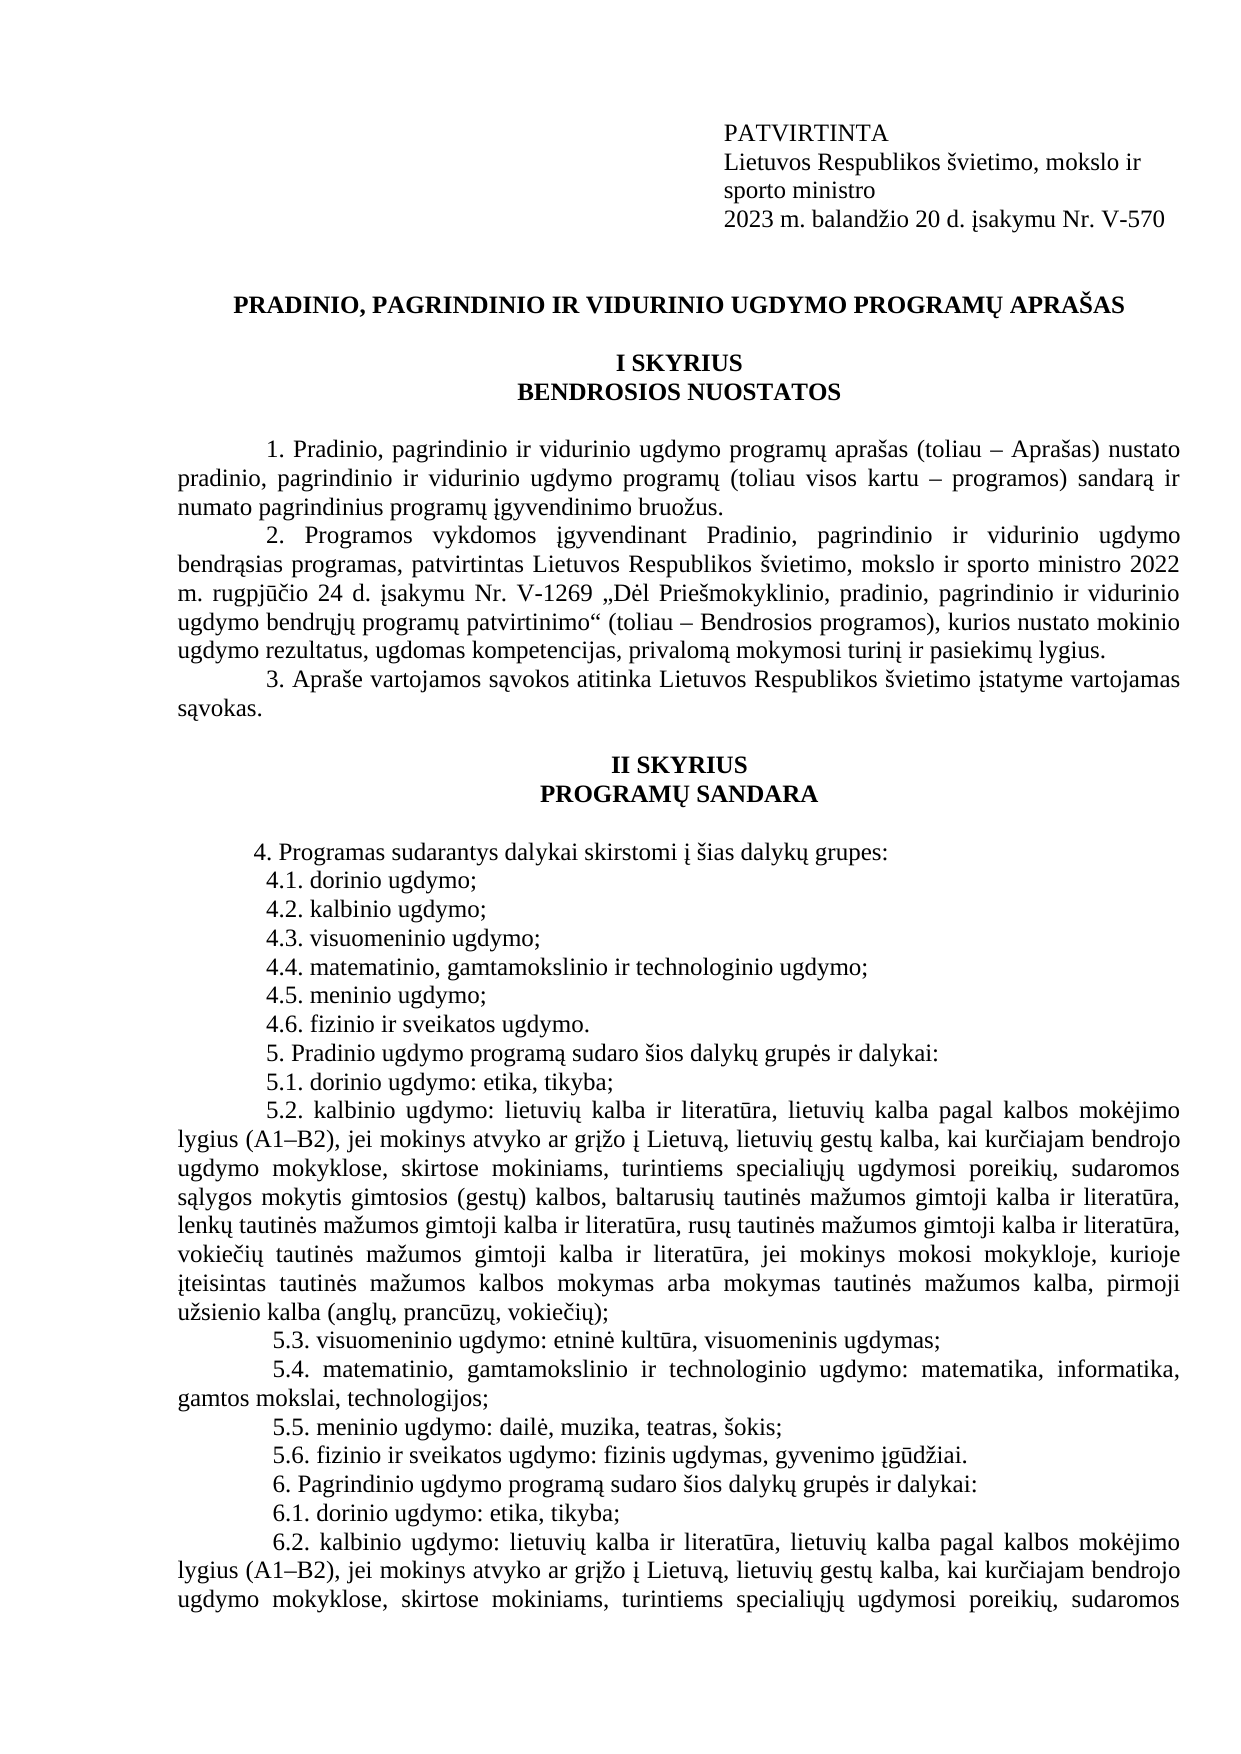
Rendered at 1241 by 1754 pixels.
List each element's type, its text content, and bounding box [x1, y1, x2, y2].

text 5.3. visuomeninio ugdymo: etninė kultūra, visuomeninis ugdymas; [177, 1326, 1181, 1354]
text 5.1. dorinio ugdymo: etika, tikyba; [177, 1067, 1181, 1096]
text II SKYRIUS [177, 751, 1181, 779]
text PROGRAMŲ SANDARA [177, 779, 1181, 808]
text 1. Pradinio, pagrindinio ir vidurinio ugdymo programų aprašas (toliau – Aprašas) nustato pradinio, pagrindinio ir vidurinio ugdymo programų (toliau visos kartu – programos) sandarą ir numato pagrindinius programų įgyvendinimo bruožus. [177, 434, 1181, 521]
text 6. Pagrindinio ugdymo programą sudaro šios dalykų grupės ir dalykai: [177, 1469, 1181, 1498]
text sporto ministro [723, 176, 1181, 204]
text 4.2. kalbinio ugdymo; [177, 894, 1181, 923]
text 2. Programos vykdomos įgyvendinant Pradinio, pagrindinio ir vidurinio ugdymo bendrąsias programas, patvirtintas Lietuvos Respublikos švietimo, mokslo ir sporto ministro 2022 m. rugpjūčio 24 d. įsakymu Nr. V-1269 „Dėl Priešmokyklinio, pradinio, pagrindinio ir vidurinio ugdymo bendrųjų programų patvirtinimo“ (toliau – Bendrosios programos), kurios nustato mokinio ugdymo rezultatus, ugdomas kompetencijas, privalomą mokymosi turinį ir pasiekimų lygius. [177, 521, 1181, 664]
text 6.2. kalbinio ugdymo: lietuvių kalba ir literatūra, lietuvių kalba pagal kalbos mokėjimo lygius (A1–B2), jei mokinys atvyko ar grįžo į Lietuvą, lietuvių gestų kalba, kai kurčiajam bendrojo ugdymo mokyklose, skirtose mokiniams, turintiems specialiųjų ugdymosi poreikių, sudaromos [177, 1527, 1181, 1613]
text 4.3. visuomeninio ugdymo; [177, 923, 1181, 952]
text 4.5. meninio ugdymo; [177, 981, 1181, 1009]
text 4. Programas sudarantys dalykai skirstomi į šias dalykų grupes: [177, 837, 1181, 866]
text 3. Apraše vartojamos sąvokos atitinka Lietuvos Respublikos švietimo įstatyme vartojamas sąvokas. [177, 664, 1181, 722]
text 4.6. fizinio ir sveikatos ugdymo. [177, 1009, 1181, 1038]
text I SKYRIUS [177, 348, 1181, 377]
text 4.4. matematinio, gamtamokslinio ir technologinio ugdymo; [177, 952, 1181, 981]
text 6.1. dorinio ugdymo: etika, tikyba; [177, 1498, 1181, 1527]
text 5.2. kalbinio ugdymo: lietuvių kalba ir literatūra, lietuvių kalba pagal kalbos mokėjimo lygius (A1–B2), jei mokinys atvyko ar grįžo į Lietuvą, lietuvių gestų kalba, kai kurčiajam bendrojo ugdymo mokyklose, skirtose mokiniams, turintiems specialiųjų ugdymosi poreikių, sudaromos sąlygos mokytis gimtosios (gestų) kalbos, baltarusių tautinės mažumos gimtoji kalba ir literatūra, lenkų tautinės mažumos gimtoji kalba ir literatūra, rusų tautinės mažumos gimtoji kalba ir literatūra, vokiečių tautinės mažumos gimtoji kalba ir literatūra, jei mokinys mokosi mokykloje, kurioje įteisintas tautinės mažumos kalbos mokymas arba mokymas tautinės mažumos kalba, pirmoji užsienio kalba (anglų, prancūzų, vokiečių); [177, 1096, 1181, 1326]
text 4.1. dorinio ugdymo; [177, 866, 1181, 894]
text PRADINIO, PAGRINDINIO IR VIDURINIO UGDYMO PROGRAMŲ APRAŠAS [177, 291, 1181, 319]
text 5.5. meninio ugdymo: dailė, muzika, teatras, šokis; [177, 1412, 1181, 1441]
text 5.6. fizinio ir sveikatos ugdymo: fizinis ugdymas, gyvenimo įgūdžiai. [177, 1441, 1181, 1469]
text 5. Pradinio ugdymo programą sudaro šios dalykų grupės ir dalykai: [177, 1038, 1181, 1067]
text 2023 m. balandžio 20 d. įsakymu Nr. V-570 [723, 204, 1181, 233]
text BENDROSIOS NUOSTATOS [177, 377, 1181, 406]
text 5.4. matematinio, gamtamokslinio ir technologinio ugdymo: matematika, informatika, gamtos mokslai, technologijos; [177, 1354, 1181, 1412]
text Lietuvos Respublikos švietimo, mokslo ir [723, 147, 1181, 176]
text PATVIRTINTA [723, 118, 1181, 147]
